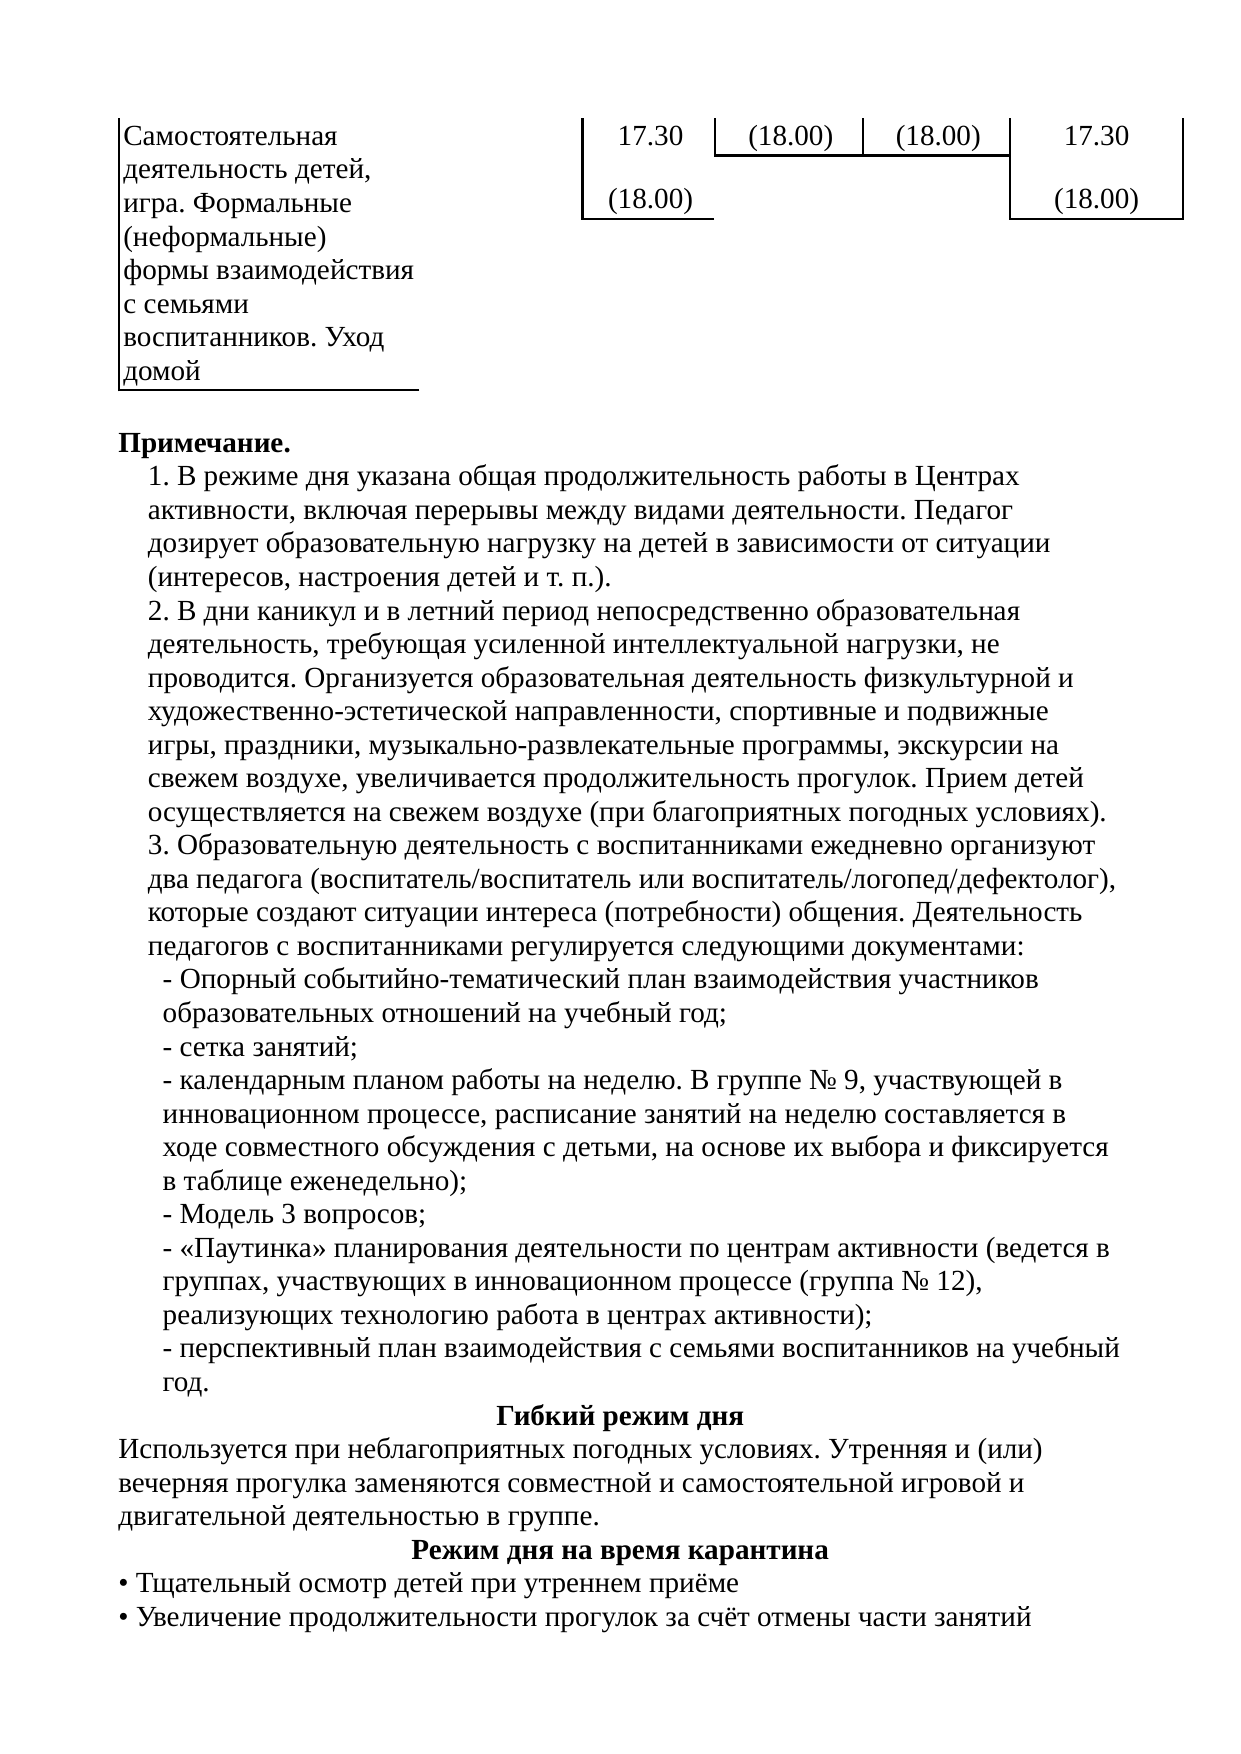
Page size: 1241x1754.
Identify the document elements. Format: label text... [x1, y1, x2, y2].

text Примечание. [118, 425, 1122, 458]
text - Опорный событийно-тематический план взаимодействия участников образовательных отношений на учебный год; [162, 962, 1122, 1029]
text • Увеличение продолжительности прогулок за счёт отмены части занятий [118, 1599, 1122, 1632]
text Режим дня на время карантина [118, 1532, 1122, 1565]
table_cell Самостоятельная деятельность детей, игра. Формальные (неформальные) формы взаимодействия с семьями воспитанников. Уход домой [120, 118, 419, 389]
text Используется при неблагоприятных погодных условиях. Утренняя и (или) вечерняя прогулка заменяются совместной и самостоятельной игровой и двигательной деятельностью в группе. [118, 1431, 1122, 1532]
text - перспективный план взаимодействия с семьями воспитанников на учебный год. [162, 1331, 1122, 1398]
text - «Паутинка» планирования деятельности по центрам активности (ведется в группах, участвующих в инновационном процессе (группа № 12), реализующих технологию работа в центрах активности); [162, 1230, 1122, 1331]
table_cell 17.30 (18.00) [584, 118, 714, 218]
text • Тщательный осмотр детей при утреннем приёме [118, 1565, 1122, 1599]
table_cell (18.00) [864, 118, 1009, 154]
text - сетка занятий; [162, 1029, 1122, 1062]
text - Модель 3 вопросов; [162, 1196, 1122, 1230]
table_cell 17.30 (18.00) [1011, 118, 1182, 218]
table_cell [1009, 220, 1184, 391]
table_cell [862, 157, 1009, 391]
table_cell [714, 157, 862, 391]
table_cell [581, 220, 714, 391]
table_cell [419, 118, 581, 391]
text 3. Образовательную деятельность с воспитанниками ежедневно организуют два педагога (воспитатель/воспитатель или воспитатель/логопед/дефектолог), которые создают ситуации интереса (потребности) общения. Деятельность педагогов с воспитанниками регулируется следующими документами: [148, 827, 1122, 962]
text 1. В режиме дня указана общая продолжительность работы в Центрах активности, включая перерывы между видами деятельности. Педагог дозирует образовательную нагрузку на детей в зависимости от ситуации (интересов, настроения детей и т. п.). [148, 458, 1122, 593]
text - календарным планом работы на неделю. В группе № 9, участвующей в инновационном процессе, расписание занятий на неделю составляется в ходе совместного обсуждения с детьми, на основе их выбора и фиксируется в таблице еженедельно); [162, 1062, 1122, 1196]
text Гибкий режим дня [118, 1398, 1122, 1431]
text 2. В дни каникул и в летний период непосредственно образовательная деятельность, требующая усиленной интеллектуальной нагрузки, не проводится. Организуется образовательная деятельность физкультурной и художественно-эстетической направленности, спортивные и подвижные игры, праздники, музыкально-развлекательные программы, экскурсии на свежем воздухе, увеличивается продолжительность прогулок. Прием детей осуществляется на свежем воздухе (при благоприятных погодных условиях). [148, 593, 1122, 827]
table_cell (18.00) [716, 118, 862, 154]
